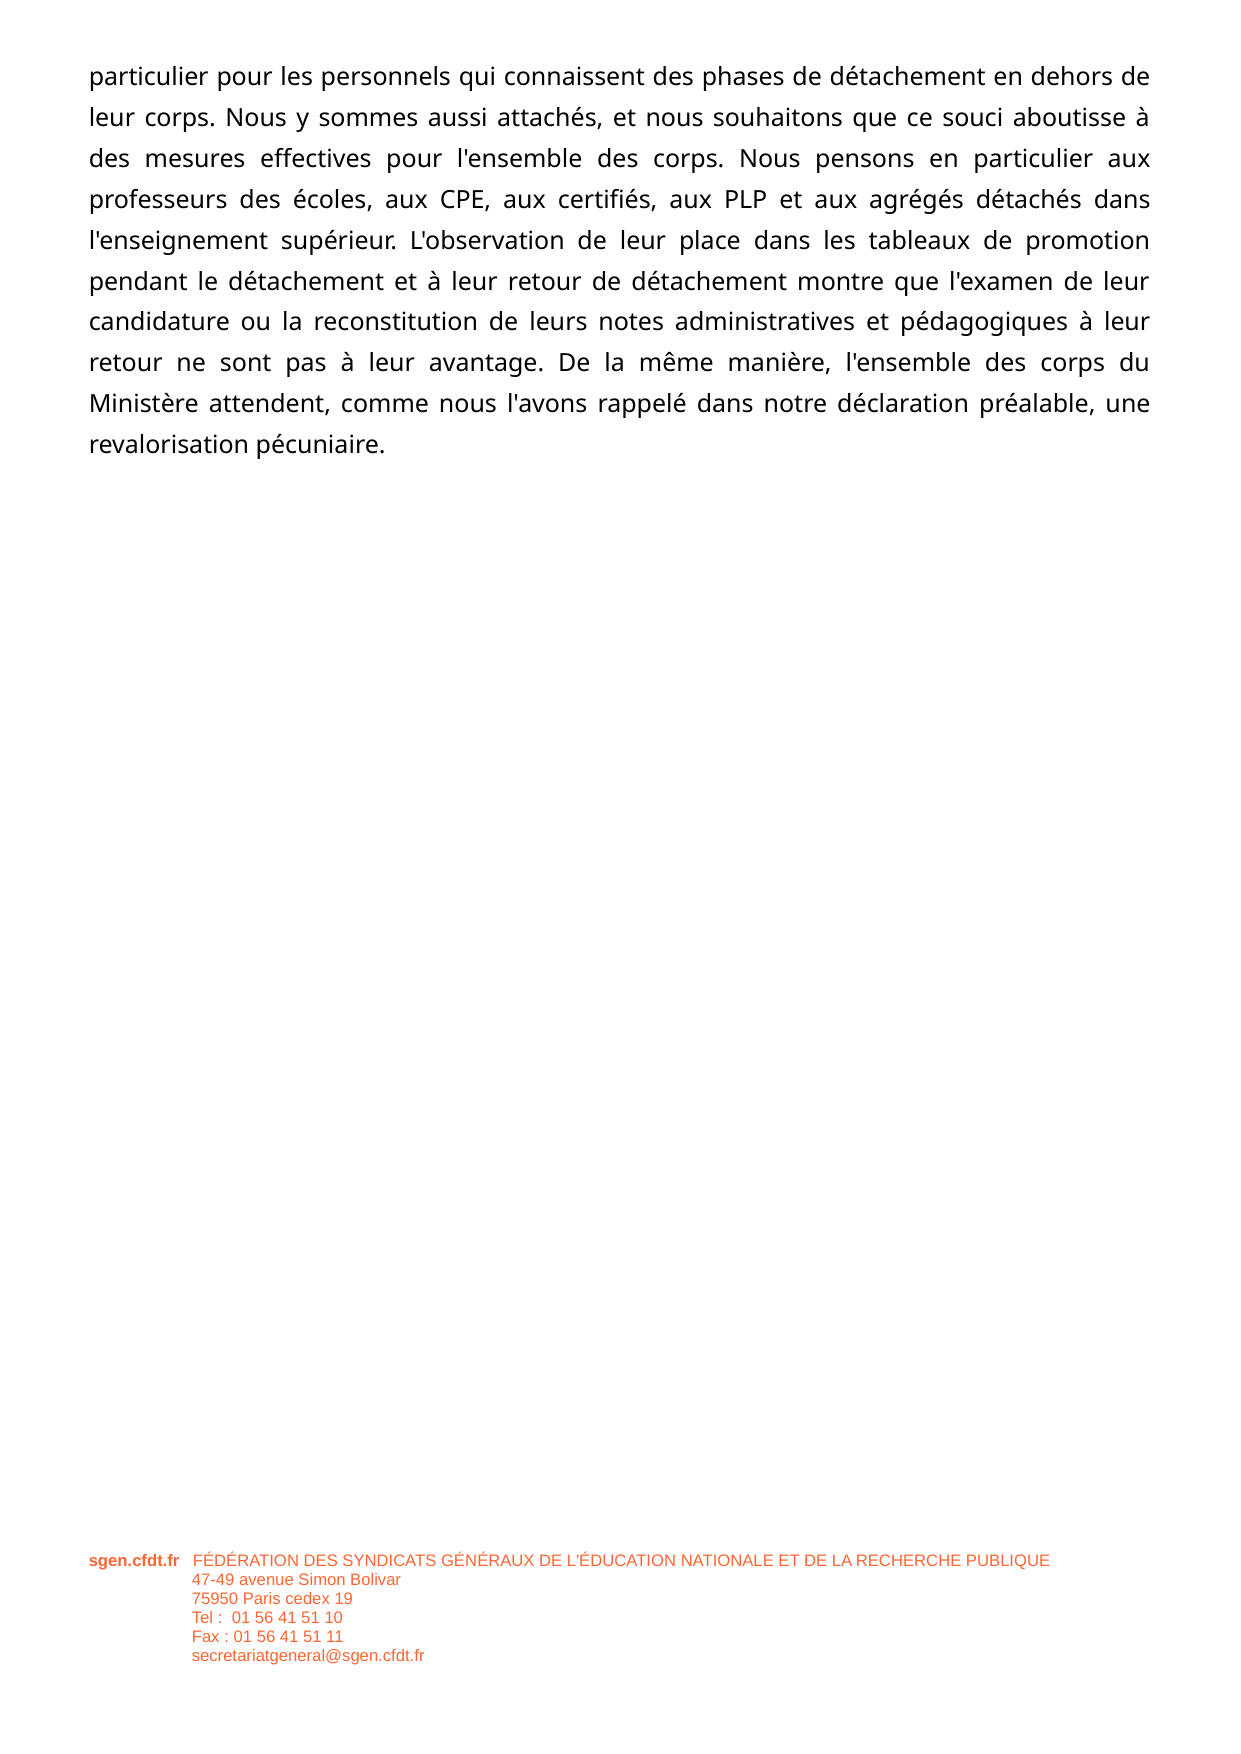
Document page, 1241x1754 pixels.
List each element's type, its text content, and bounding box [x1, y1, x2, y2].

text particulier pour les personnels qui connaissent des phases de détachement en dehors de leur corps. Nous y sommes aussi attachés, et nous souhaitons que ce souci aboutisse à des mesures effectives pour l'ensemble des corps. Nous pensons en particulier aux professeurs des écoles, aux CPE, aux certifiés, aux PLP et aux agrégés détachés dans l'enseignement supérieur. L'observation de leur place dans les tableaux de promotion pendant le détachement et à leur retour de détachement montre que l'examen de leur candidature ou la reconstitution de leurs notes administratives et pédagogiques à leur retour ne sont pas à leur avantage. De la même manière, l'ensemble des corps du Ministère attendent, comme nous l'avons rappelé dans notre déclaration préalable, une revalorisation pécuniaire. [88, 59, 1152, 461]
